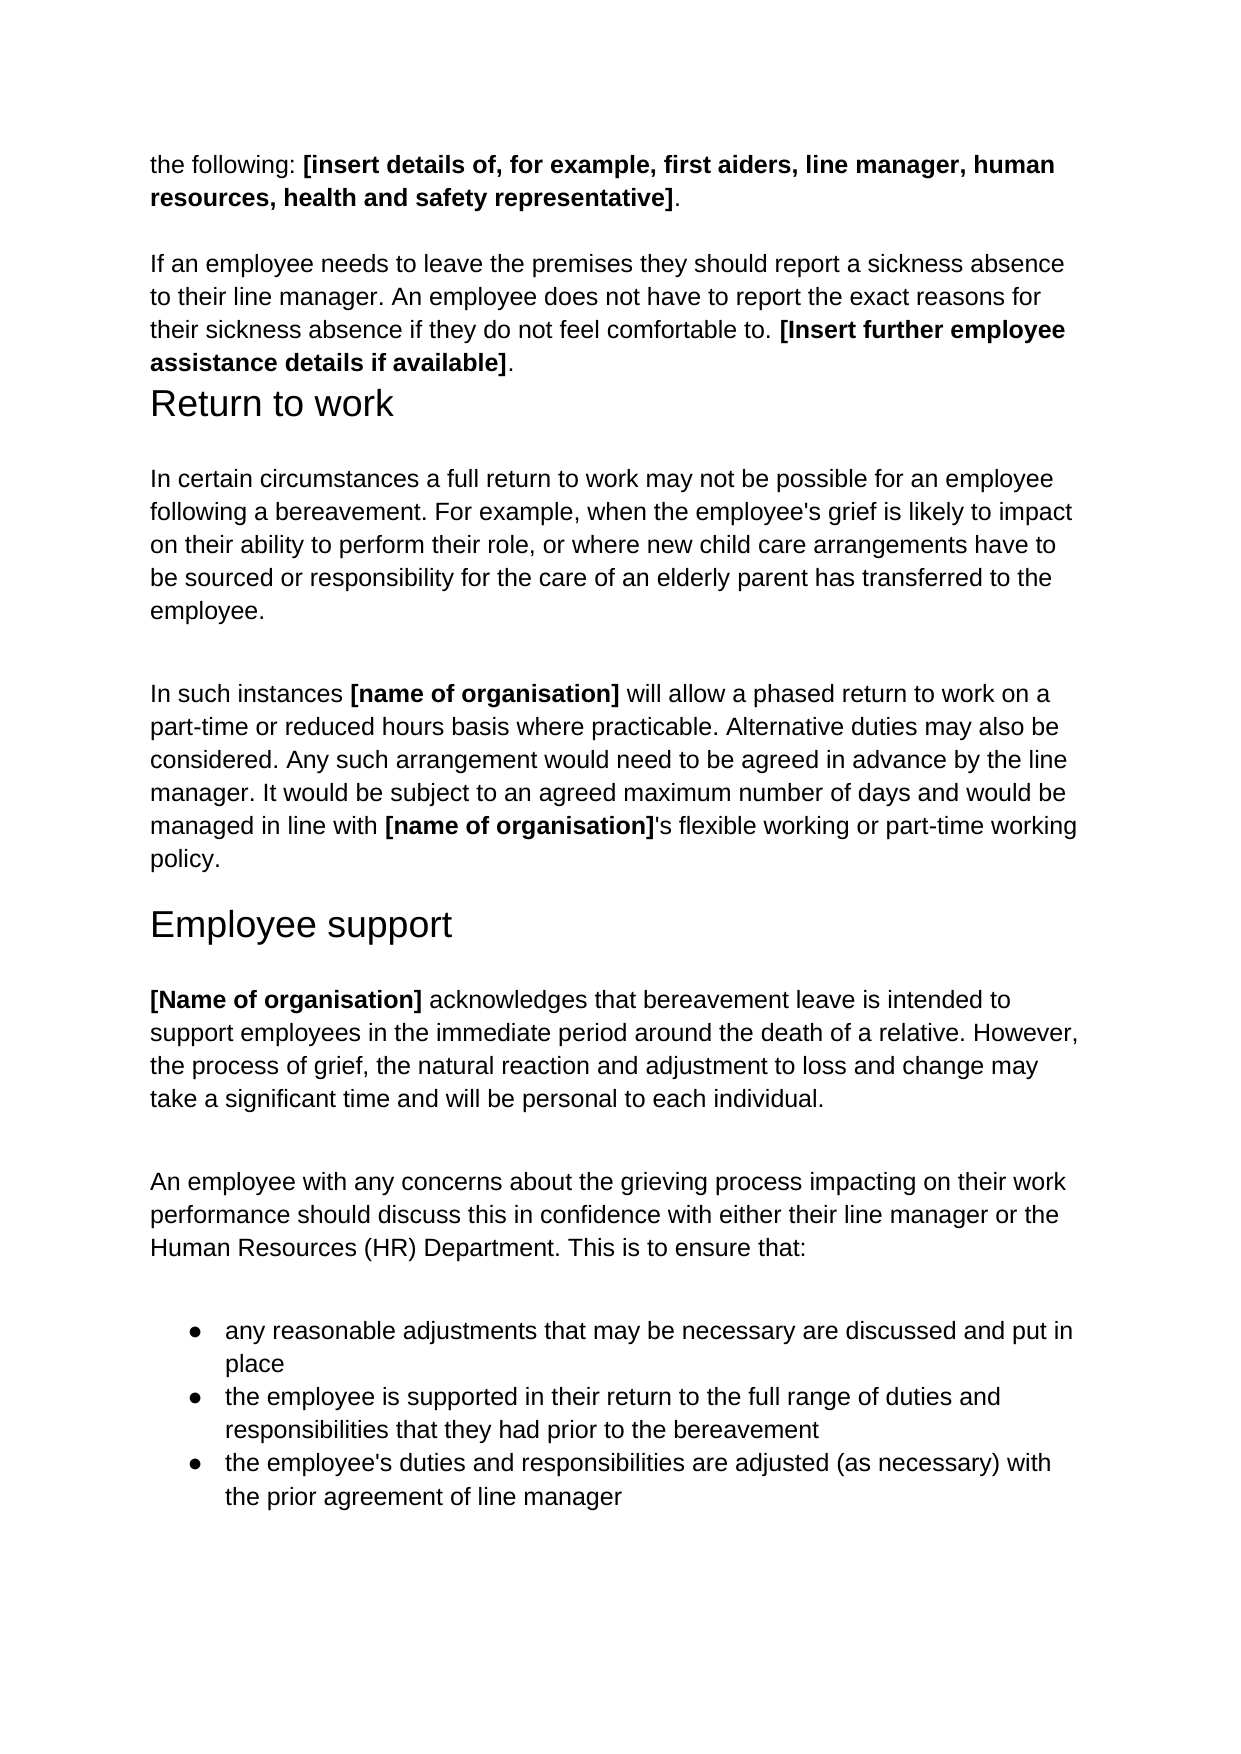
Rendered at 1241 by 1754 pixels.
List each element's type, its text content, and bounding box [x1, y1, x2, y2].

text An employee with any concerns about the grieving process impacting on their work performance should discuss this in confidence with either their line manager or the Human Resources (HR) Department. This is to ensure that: [150, 1167, 1091, 1262]
list the employee's duties and responsibilities are adjusted (as necessary) with the prior agreement of line manager [187, 1448, 1091, 1510]
text If an employee needs to leave the premises they should report a sickness absence to their line manager. An employee does not have to report the exact reasons for their sickness absence if they do not feel comfortable to. [Insert further employee assistance details if available]. [150, 249, 1091, 377]
list the employee is supported in their return to the full range of duties and responsibilities that they had prior to the bereavement [187, 1382, 1091, 1444]
text [Name of organisation] acknowledges that bereavement leave is intended to support employees in the immediate period around the death of a relative. However, the process of grief, the natural reaction and adjustment to loss and change may take a significant time and will be personal to each individual. [150, 985, 1091, 1113]
subtitle Return to work [150, 381, 1091, 424]
text the following: [insert details of, for example, first aiders, line manager, human resources, health and safety representative]. [150, 150, 1091, 212]
subtitle Employee support [150, 902, 1091, 945]
text In such instances [name of organisation] will allow a phased return to work on a part-time or reduced hours basis where practicable. Alternative duties may also be considered. Any such arrangement would need to be agreed in advance by the line manager. It would be subject to an agreed maximum number of days and would be managed in line with [name of organisation]'s flexible working or part-time working policy. [150, 679, 1091, 873]
text In certain circumstances a full return to work may not be possible for an employee following a bereavement. For example, when the employee's grief is likely to impact on their ability to perform their role, or where new child care arrangements have to be sourced or responsibility for the care of an elderly parent has transferred to the employee. [150, 464, 1091, 625]
list any reasonable adjustments that may be necessary are discussed and put in place [187, 1316, 1091, 1378]
